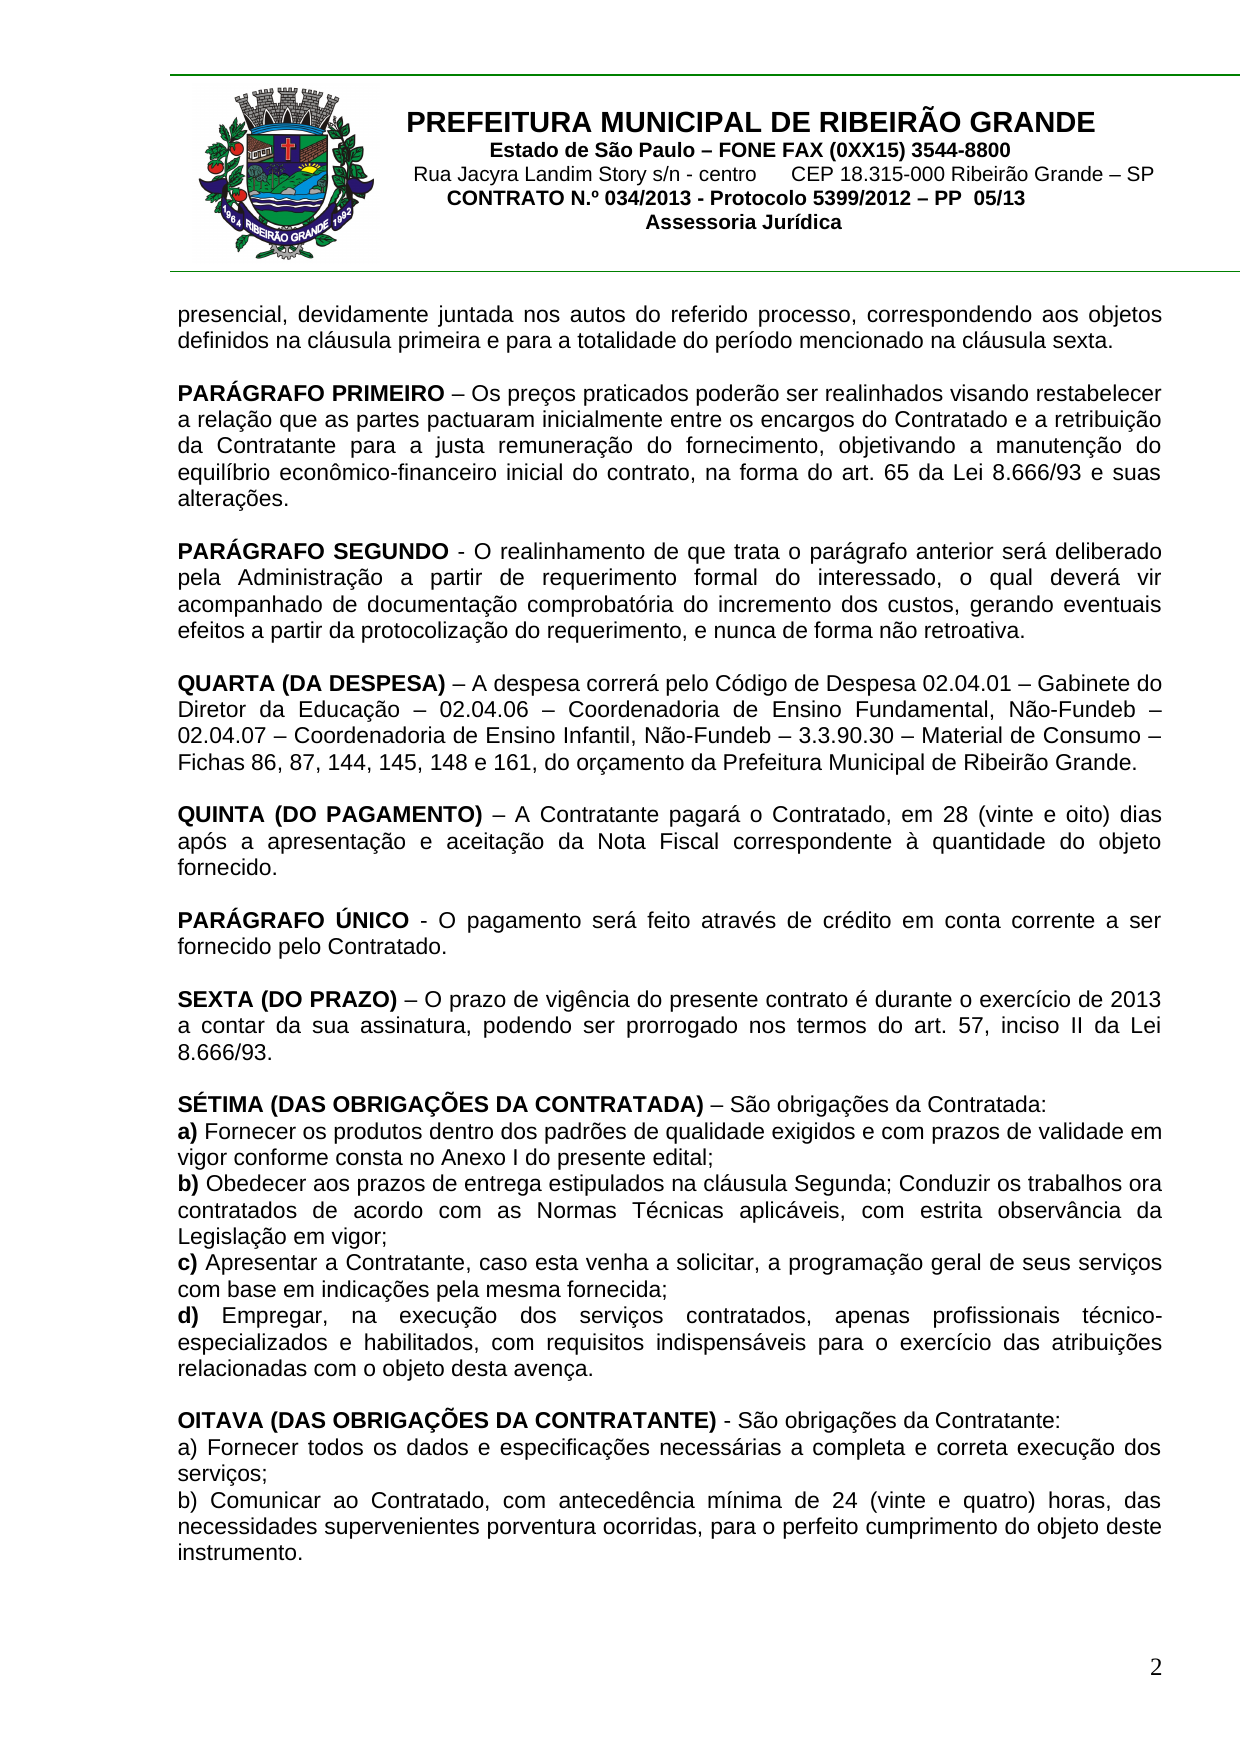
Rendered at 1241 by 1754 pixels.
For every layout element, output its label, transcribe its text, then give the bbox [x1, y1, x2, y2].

text PARÁGRAFO ÚNICO - O pagamento será feito através de crédito em conta corrente a ser fornecido pelo Contratado. [177, 907, 1162, 959]
list QUARTA (DA DESPESA) – A despesa correrá pelo Código de Despesa 02.04.01 – Gabinete do Diretor da Educação – 02.04.06 – Coordenadoria de Ensino Fundamental, Não-Fundeb – 02.04.07 – Coordenadoria de Ensino Infantil, Não-Fundeb – 3.3.90.30 – Material de Consumo – Fichas 86, 87, 144, 145, 148 e 161, do orçamento da Prefeitura Municipal de Ribeirão Grande. [177, 669, 1162, 775]
text d) Empregar, na execução dos serviços contratados, apenas profissionais técnico-especializados e habilitados, com requisitos indispensáveis para o exercício das atribuições relacionadas com o objeto desta avença. [177, 1302, 1163, 1381]
text a) Fornecer os produtos dentro dos padrões de qualidade exigidos e com prazos de validade em vigor conforme consta no Anexo I do presente edital; [177, 1118, 1163, 1170]
text presencial, devidamente juntada nos autos do referido processo, correspondendo aos objetos definidos na cláusula primeira e para a totalidade do período mencionado na cláusula sexta. [177, 301, 1162, 353]
picture [192, 83, 380, 264]
text SEXTA (DO PRAZO) – O prazo de vigência do presente contrato é durante o exercício de 2013 a contar da sua assinatura, podendo ser prorrogado nos termos do art. 57, inciso II da Lei 8.666/93. [177, 986, 1162, 1065]
text SÉTIMA (DAS OBRIGAÇÕES DA CONTRATADA) – São obrigações da Contratada: [177, 1091, 1163, 1118]
text a) Fornecer todos os dados e especificações necessárias a completa e correta execução dos serviços; [177, 1434, 1162, 1487]
text b) Comunicar ao Contratado, com antecedência mínima de 24 (vinte e quatro) horas, das necessidades supervenientes porventura ocorridas, para o perfeito cumprimento do objeto deste instrumento. [177, 1487, 1162, 1566]
text PARÁGRAFO SEGUNDO - O realinhamento de que trata o parágrafo anterior será deliberado pela Administração a partir de requerimento formal do interessado, o qual deverá vir acompanhado de documentação comprobatória do incremento dos custos, gerando eventuais efeitos a partir da protocolização do requerimento, e nunca de forma não retroativa. [177, 538, 1162, 643]
text c) Apresentar a Contratante, caso esta venha a solicitar, a programação geral de seus serviços com base em indicações pela mesma fornecida; [177, 1249, 1163, 1302]
text PARÁGRAFO PRIMEIRO – Os preços praticados poderão ser realinhados visando restabelecer a relação que as partes pactuaram inicialmente entre os encargos do Contratado e a retribuição da Contratante para a justa remuneração do fornecimento, objetivando a manutenção do equilíbrio econômico-financeiro inicial do contrato, na forma do art. 65 da Lei 8.666/93 e suas alterações. [177, 380, 1162, 511]
text OITAVA (DAS OBRIGAÇÕES DA CONTRATANTE) - São obrigações da Contratante: [177, 1407, 1162, 1434]
text b) Obedecer aos prazos de entrega estipulados na cláusula Segunda; Conduzir os trabalhos ora contratados de acordo com as Normas Técnicas aplicáveis, com estrita observância da Legislação em vigor; [177, 1170, 1163, 1249]
text QUINTA (DO PAGAMENTO) – A Contratante pagará o Contratado, em 28 (vinte e oito) dias após a apresentação e aceitação da Nota Fiscal correspondente à quantidade do objeto fornecido. [177, 801, 1162, 880]
